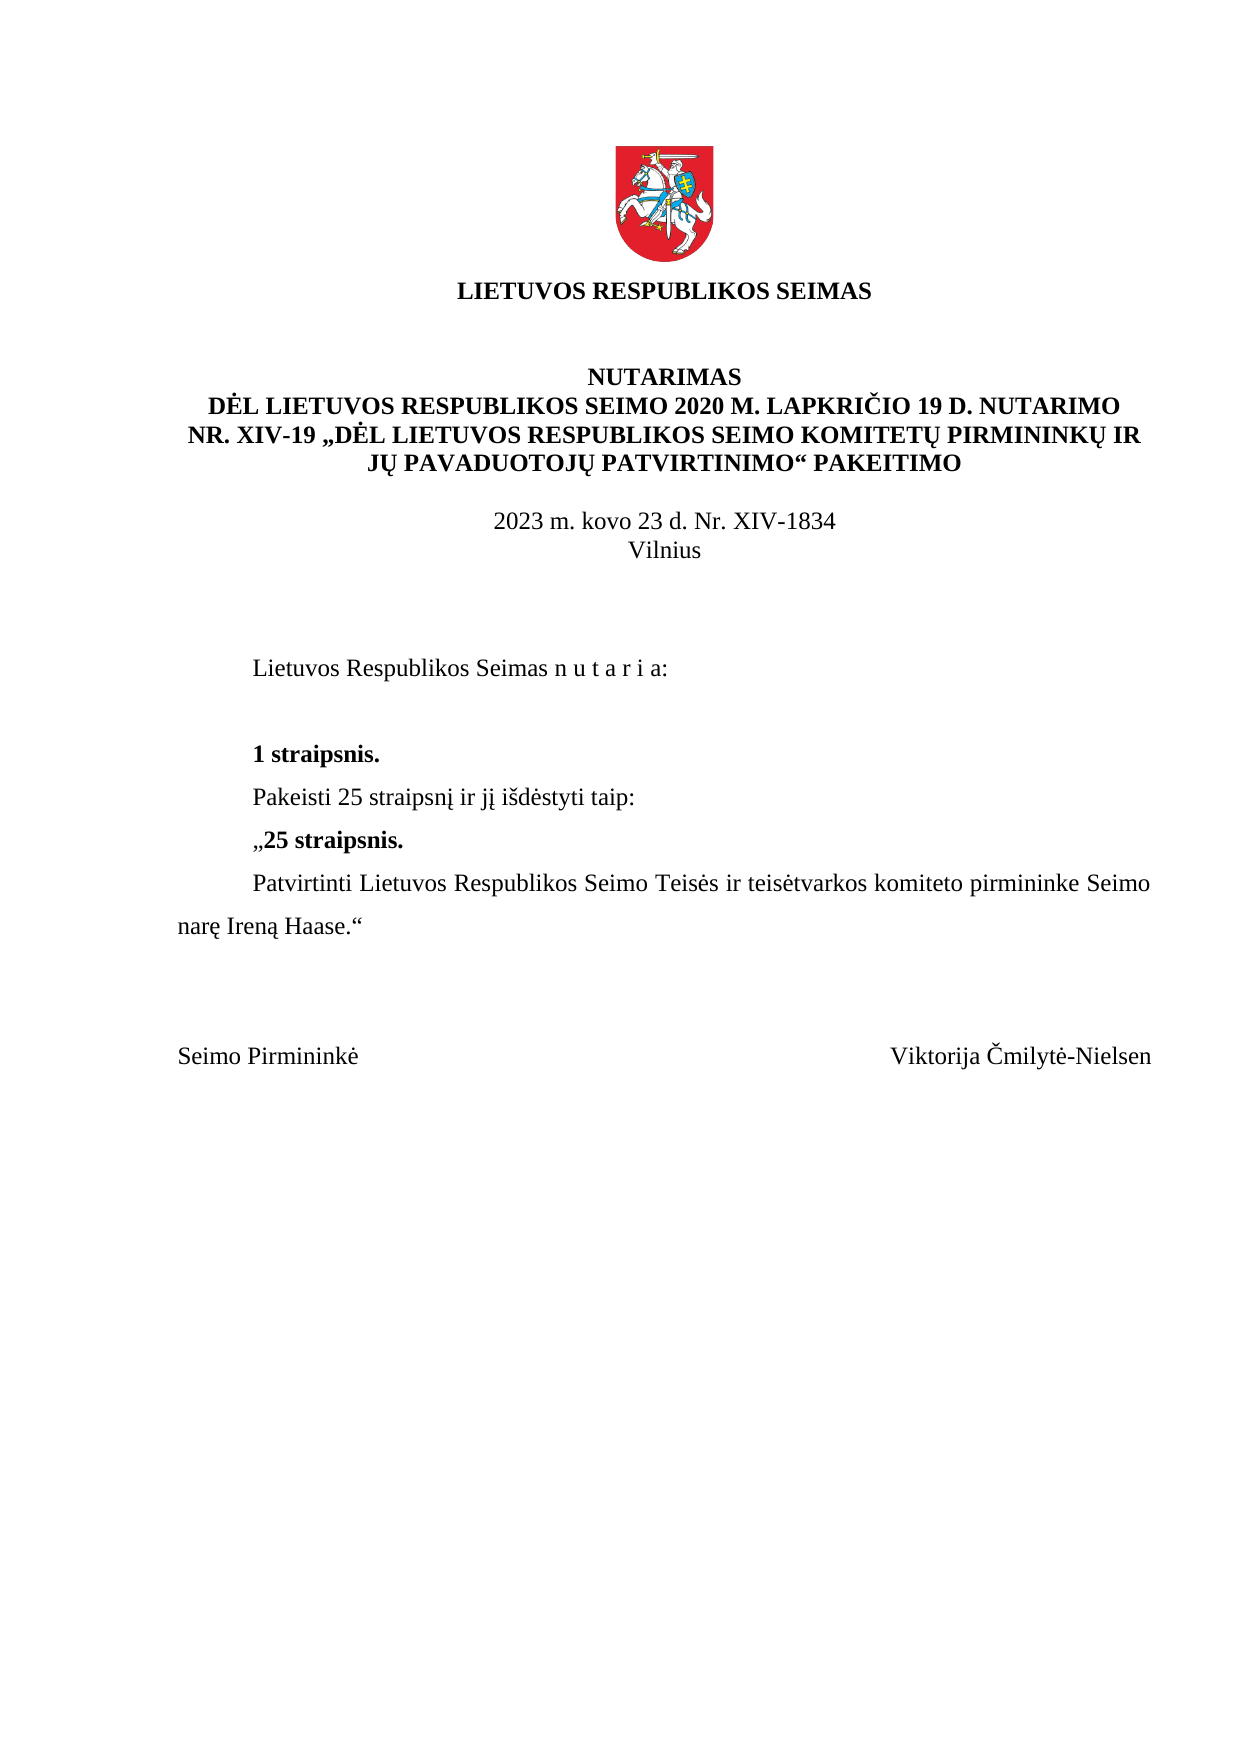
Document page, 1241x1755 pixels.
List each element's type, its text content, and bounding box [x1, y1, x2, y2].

text Patvirtinti Lietuvos Respublikos Seimo Teisės ir teisėtvarkos komiteto pirmininke Seimo narę Ireną Haase.“ [177, 868, 1152, 940]
text 1 straipsnis. [177, 739, 1152, 768]
text Vilnius [177, 535, 1152, 563]
text DĖL LIETUVOS RESPUBLIKOS SEIMO 2020 M. LAPKRIČIO 19 D. NUTARIMO NR. XIV-19 „DĖL LIETUVOS RESPUBLIKOS SEIMO KOMITETŲ PIRMININKŲ IR JŲ PAVADUOTOJŲ PATVIRTINIMO“ PAKEITIMO [177, 391, 1152, 477]
text NUTARIMAS [177, 362, 1152, 391]
text „25 straipsnis. [177, 825, 1152, 854]
text Lietuvos Respublikos Seimas nutaria: [177, 653, 1152, 681]
text LIETUVOS RESPUBLIKOS SEIMAS [177, 276, 1152, 305]
text Seimo Pirmininkė Viktorija Čmilytė-Nielsen [177, 1041, 1152, 1069]
text 2023 m. kovo 23 d. Nr. XIV-1834 [177, 506, 1152, 535]
text Pakeisti 25 straipsnį ir jį išdėstyti taip: [177, 782, 1152, 811]
